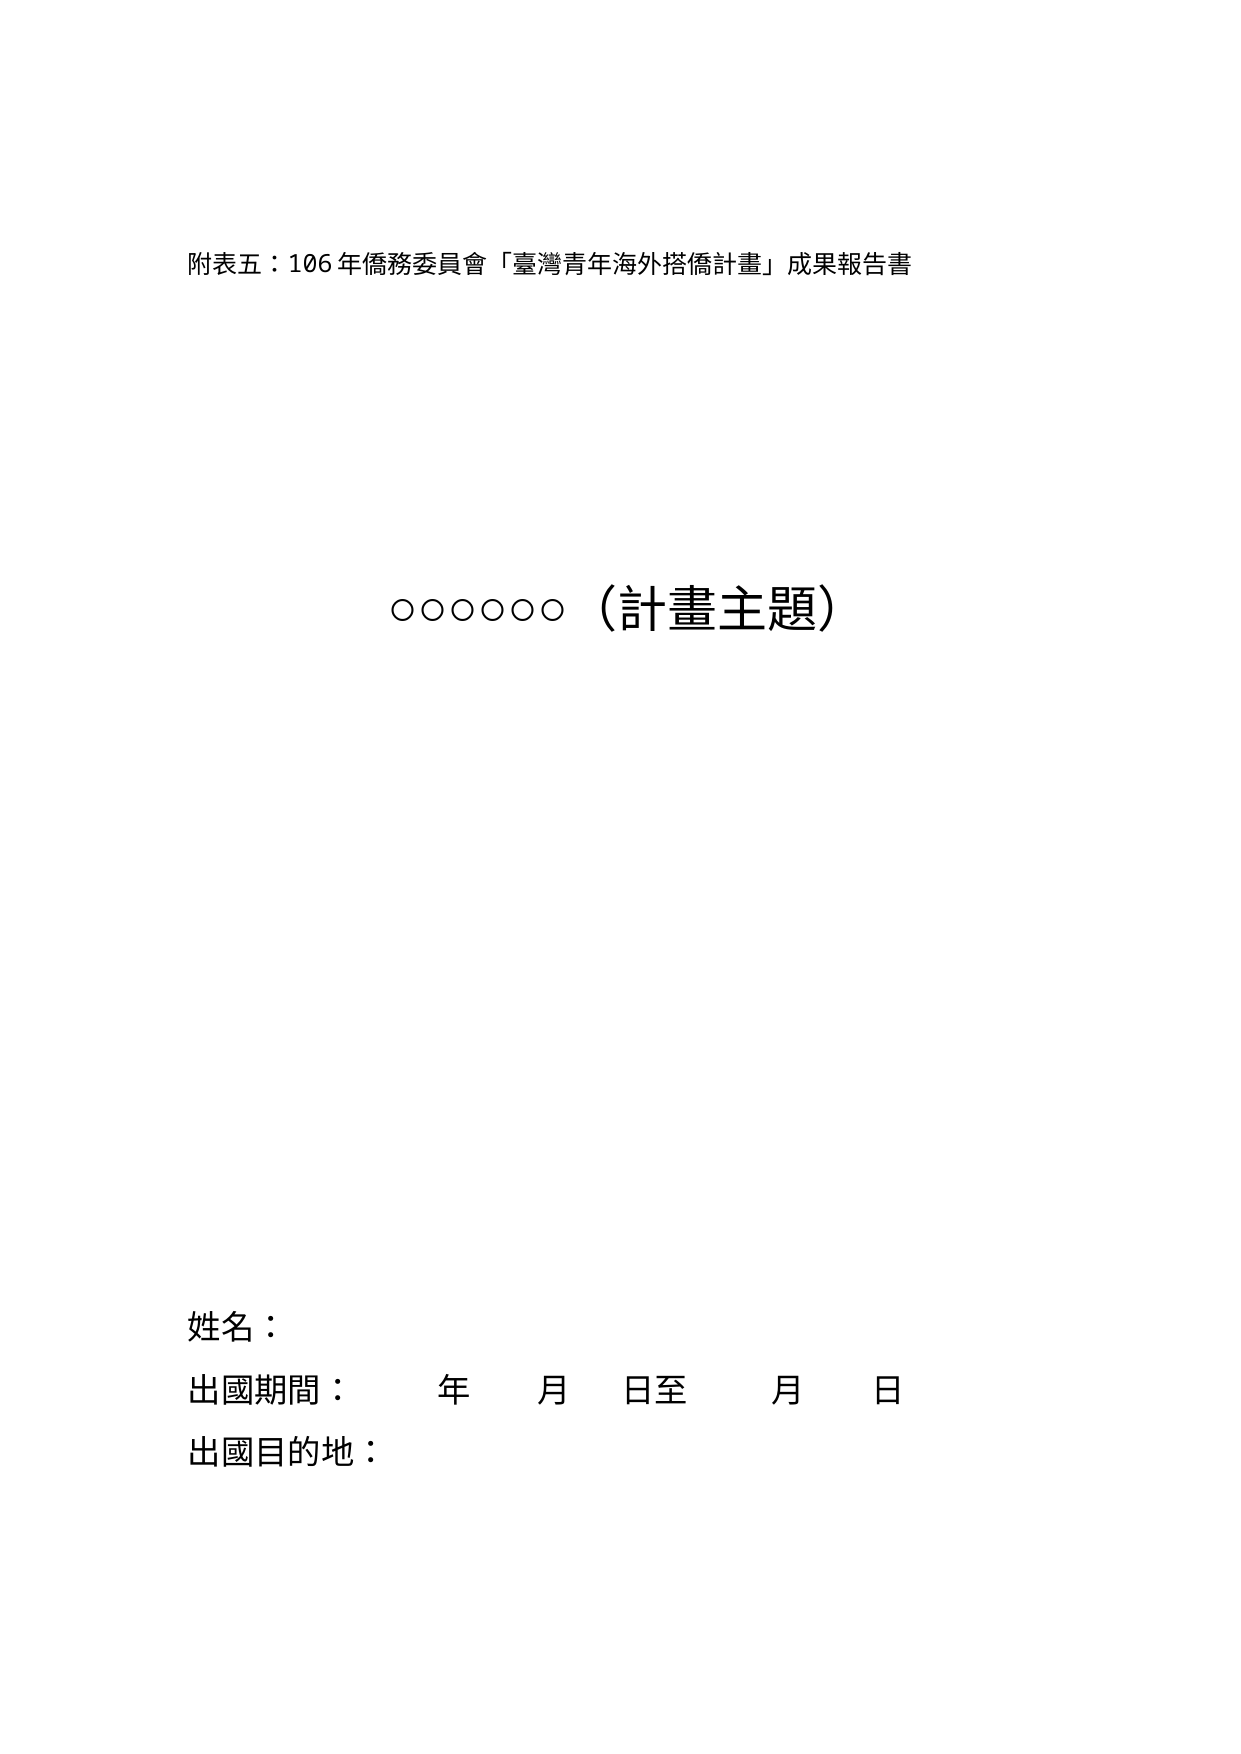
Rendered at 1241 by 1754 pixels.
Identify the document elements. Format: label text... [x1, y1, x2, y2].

text 附表五：106年僑務委員會「臺灣青年海外搭僑計畫」成果報告書 [187, 221, 1053, 283]
text ○○○○○○（計畫主題） [187, 533, 1053, 658]
text 出國期間： 年 月 日至 月 日 [187, 1346, 1053, 1408]
text 出國目的地： [187, 1408, 1053, 1471]
text 姓名： [187, 1283, 1053, 1346]
